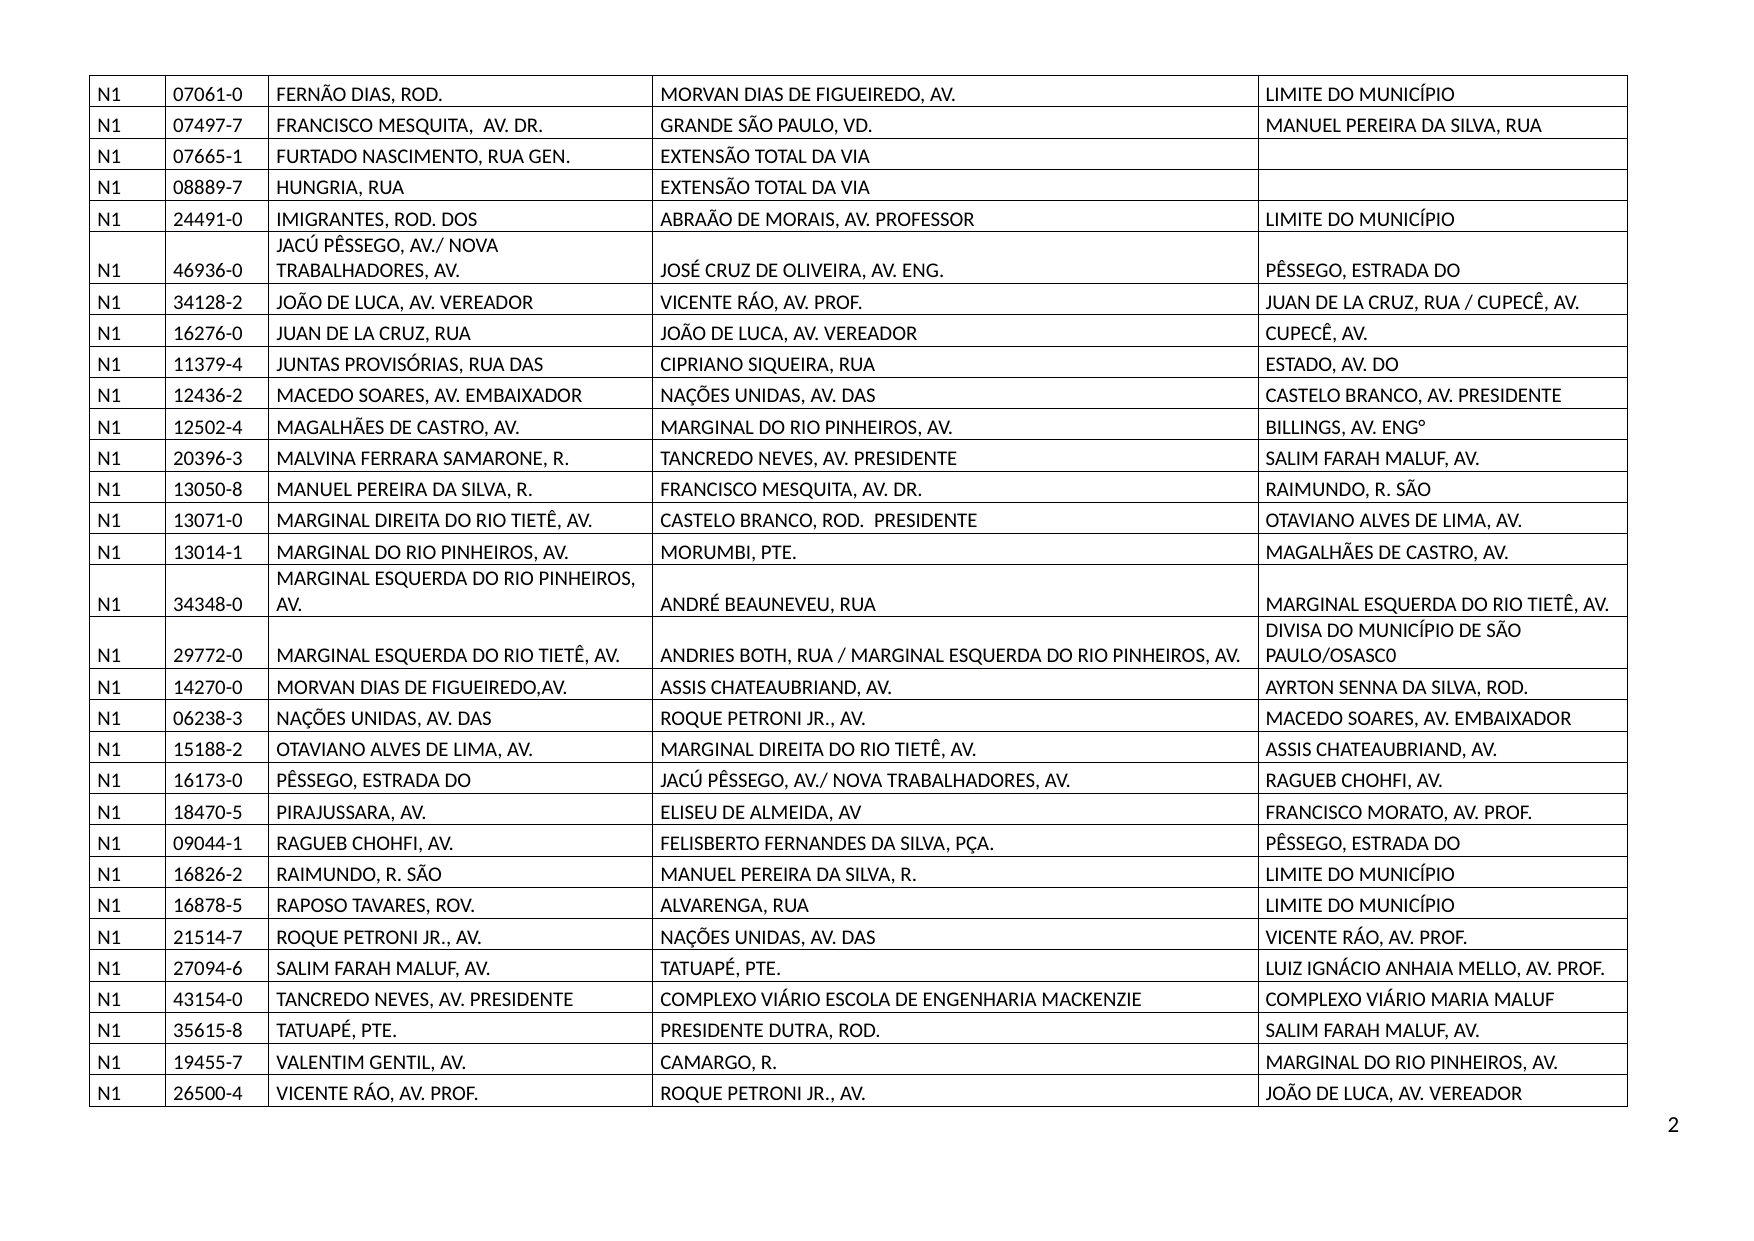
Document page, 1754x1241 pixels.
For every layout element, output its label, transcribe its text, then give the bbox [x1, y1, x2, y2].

table_cell ROQUE PETRONI JR., AV. [653, 1075, 1258, 1106]
table_cell N1 [90, 982, 165, 1012]
table_cell PÊSSEGO, ESTRADA DO [1259, 825, 1627, 856]
table_cell N1 [90, 794, 165, 824]
table_cell SALIM FARAH MALUF, AV. [1259, 440, 1627, 471]
table_cell 27094-6 [166, 950, 268, 981]
table_cell N1 [90, 409, 165, 439]
table_cell N1 [90, 503, 165, 533]
table_cell 26500-4 [166, 1075, 268, 1106]
table_cell VICENTE RÁO, AV. PROF. [1259, 919, 1627, 949]
table_cell 12436-2 [166, 378, 268, 408]
table_cell 09044-1 [166, 825, 268, 856]
table_cell FURTADO NASCIMENTO, RUA GEN. [269, 139, 652, 169]
table_cell VALENTIM GENTIL, AV. [269, 1044, 652, 1074]
table_cell ESTADO, AV. DO [1259, 347, 1627, 377]
table_cell ELISEU DE ALMEIDA, AV [653, 794, 1258, 824]
table_cell VICENTE RÁO, AV. PROF. [653, 284, 1258, 314]
table_cell N1 [90, 201, 165, 231]
table_cell N1 [90, 763, 165, 793]
table_cell N1 [90, 284, 165, 314]
table_cell RAPOSO TAVARES, ROV. [269, 888, 652, 918]
table_cell JOSÉ CRUZ DE OLIVEIRA, AV. ENG. [653, 232, 1258, 283]
table_cell CASTELO BRANCO, AV. PRESIDENTE [1259, 378, 1627, 408]
table_cell MAGALHÃES DE CASTRO, AV. [1259, 534, 1627, 564]
table_cell FERNÃO DIAS, ROD. [269, 76, 652, 106]
table_cell 16173-0 [166, 763, 268, 793]
table_cell MARGINAL DIREITA DO RIO TIETÊ, AV. [269, 503, 652, 533]
table_cell NAÇÕES UNIDAS, AV. DAS [653, 378, 1258, 408]
table_cell 14270-0 [166, 669, 268, 699]
table_cell JACÚ PÊSSEGO, AV./ NOVA TRABALHADORES, AV. [269, 232, 652, 283]
table_cell BILLINGS, AV. ENG° [1259, 409, 1627, 439]
table_cell MORVAN DIAS DE FIGUEIREDO,AV. [269, 669, 652, 699]
table_cell 07665-1 [166, 139, 268, 169]
table_cell JACÚ PÊSSEGO, AV./ NOVA TRABALHADORES, AV. [653, 763, 1258, 793]
table_cell MORVAN DIAS DE FIGUEIREDO, AV. [653, 76, 1258, 106]
table_cell MAGALHÃES DE CASTRO, AV. [269, 409, 652, 439]
table_cell CIPRIANO SIQUEIRA, RUA [653, 347, 1258, 377]
table_cell CUPECÊ, AV. [1259, 315, 1627, 346]
table_cell 21514-7 [166, 919, 268, 949]
table_cell JOÃO DE LUCA, AV. VEREADOR [653, 315, 1258, 346]
table_cell EXTENSÃO TOTAL DA VIA [653, 170, 1258, 200]
table_cell LUIZ IGNÁCIO ANHAIA MELLO, AV. PROF. [1259, 950, 1627, 981]
table_cell IMIGRANTES, ROD. DOS [269, 201, 652, 231]
table_cell CAMARGO, R. [653, 1044, 1258, 1074]
table_cell N1 [90, 139, 165, 169]
table_cell MANUEL PEREIRA DA SILVA, R. [269, 472, 652, 502]
table_cell JUAN DE LA CRUZ, RUA / CUPECÊ, AV. [1259, 284, 1627, 314]
table_cell 16878-5 [166, 888, 268, 918]
table_cell RAGUEB CHOHFI, AV. [269, 825, 652, 856]
table_cell NAÇÕES UNIDAS, AV. DAS [653, 919, 1258, 949]
table_cell JOÃO DE LUCA, AV. VEREADOR [269, 284, 652, 314]
table_cell ABRAÃO DE MORAIS, AV. PROFESSOR [653, 201, 1258, 231]
table_cell N1 [90, 825, 165, 856]
table_cell MARGINAL DO RIO PINHEIROS, AV. [269, 534, 652, 564]
table_cell [1259, 170, 1627, 200]
table_cell MANUEL PEREIRA DA SILVA, R. [653, 857, 1258, 887]
table_cell ALVARENGA, RUA [653, 888, 1258, 918]
table_cell N1 [90, 1013, 165, 1043]
table_cell DIVISA DO MUNICÍPIO DE SÃO PAULO/OSASC0 [1259, 617, 1627, 668]
table_cell MARGINAL ESQUERDA DO RIO TIETÊ, AV. [1259, 565, 1627, 616]
table_cell N1 [90, 107, 165, 137]
table_cell 11379-4 [166, 347, 268, 377]
table_cell 15188-2 [166, 732, 268, 762]
table_cell LIMITE DO MUNICÍPIO [1259, 201, 1627, 231]
table_cell MARGINAL DO RIO PINHEIROS, AV. [653, 409, 1258, 439]
table_cell FRANCISCO MESQUITA, AV. DR. [653, 472, 1258, 502]
table_cell 34128-2 [166, 284, 268, 314]
table_cell MARGINAL ESQUERDA DO RIO PINHEIROS, AV. [269, 565, 652, 616]
table_cell 12502-4 [166, 409, 268, 439]
table_cell RAIMUNDO, R. SÃO [269, 857, 652, 887]
table_cell VICENTE RÁO, AV. PROF. [269, 1075, 652, 1106]
table_cell SALIM FARAH MALUF, AV. [1259, 1013, 1627, 1043]
table_cell LIMITE DO MUNICÍPIO [1259, 857, 1627, 887]
table_cell MALVINA FERRARA SAMARONE, R. [269, 440, 652, 471]
table_cell FRANCISCO MORATO, AV. PROF. [1259, 794, 1627, 824]
table_cell N1 [90, 888, 165, 918]
table_cell N1 [90, 315, 165, 346]
table_cell N1 [90, 617, 165, 668]
table_cell PÊSSEGO, ESTRADA DO [269, 763, 652, 793]
table_cell N1 [90, 472, 165, 502]
table_cell LIMITE DO MUNICÍPIO [1259, 76, 1627, 106]
table_cell 13014-1 [166, 534, 268, 564]
table_cell GRANDE SÃO PAULO, VD. [653, 107, 1258, 137]
table_cell MACEDO SOARES, AV. EMBAIXADOR [269, 378, 652, 408]
table_cell 29772-0 [166, 617, 268, 668]
table_cell NAÇÕES UNIDAS, AV. DAS [269, 700, 652, 731]
table_cell LIMITE DO MUNICÍPIO [1259, 888, 1627, 918]
table_cell N1 [90, 1075, 165, 1106]
table_cell 07061-0 [166, 76, 268, 106]
table_cell FELISBERTO FERNANDES DA SILVA, PÇA. [653, 825, 1258, 856]
table_cell N1 [90, 232, 165, 283]
table_cell N1 [90, 950, 165, 981]
table_cell COMPLEXO VIÁRIO MARIA MALUF [1259, 982, 1627, 1012]
table_cell AYRTON SENNA DA SILVA, ROD. [1259, 669, 1627, 699]
table_cell 46936-0 [166, 232, 268, 283]
table_cell 08889-7 [166, 170, 268, 200]
table_cell N1 [90, 76, 165, 106]
table_cell ANDRIES BOTH, RUA / MARGINAL ESQUERDA DO RIO PINHEIROS, AV. [653, 617, 1258, 668]
table_cell N1 [90, 378, 165, 408]
table_cell N1 [90, 534, 165, 564]
table_cell COMPLEXO VIÁRIO ESCOLA DE ENGENHARIA MACKENZIE [653, 982, 1258, 1012]
table_cell N1 [90, 1044, 165, 1074]
table_cell N1 [90, 919, 165, 949]
table_cell ASSIS CHATEAUBRIAND, AV. [653, 669, 1258, 699]
table_cell N1 [90, 700, 165, 731]
table_cell N1 [90, 669, 165, 699]
table_cell 34348-0 [166, 565, 268, 616]
table_cell JUAN DE LA CRUZ, RUA [269, 315, 652, 346]
table_cell 07497-7 [166, 107, 268, 137]
table_cell TANCREDO NEVES, AV. PRESIDENTE [269, 982, 652, 1012]
table_cell ASSIS CHATEAUBRIAND, AV. [1259, 732, 1627, 762]
table_cell N1 [90, 857, 165, 887]
table_cell MARGINAL ESQUERDA DO RIO TIETÊ, AV. [269, 617, 652, 668]
table_cell MANUEL PEREIRA DA SILVA, RUA [1259, 107, 1627, 137]
table_cell PÊSSEGO, ESTRADA DO [1259, 232, 1627, 283]
table_cell RAIMUNDO, R. SÃO [1259, 472, 1627, 502]
table_cell MARGINAL DIREITA DO RIO TIETÊ, AV. [653, 732, 1258, 762]
table_cell MORUMBI, PTE. [653, 534, 1258, 564]
table_cell ROQUE PETRONI JR., AV. [269, 919, 652, 949]
table_cell PRESIDENTE DUTRA, ROD. [653, 1013, 1258, 1043]
table_cell 24491-0 [166, 201, 268, 231]
table_cell SALIM FARAH MALUF, AV. [269, 950, 652, 981]
table_cell FRANCISCO MESQUITA, AV. DR. [269, 107, 652, 137]
table_cell N1 [90, 565, 165, 616]
table_cell N1 [90, 347, 165, 377]
table_cell EXTENSÃO TOTAL DA VIA [653, 139, 1258, 169]
table_cell HUNGRIA, RUA [269, 170, 652, 200]
table_cell MACEDO SOARES, AV. EMBAIXADOR [1259, 700, 1627, 731]
table_cell N1 [90, 732, 165, 762]
table_cell TATUAPÉ, PTE. [269, 1013, 652, 1043]
table_cell 43154-0 [166, 982, 268, 1012]
table_cell 06238-3 [166, 700, 268, 731]
table_cell ANDRÉ BEAUNEVEU, RUA [653, 565, 1258, 616]
table_cell ROQUE PETRONI JR., AV. [653, 700, 1258, 731]
table_cell MARGINAL DO RIO PINHEIROS, AV. [1259, 1044, 1627, 1074]
table_cell 13050-8 [166, 472, 268, 502]
table_cell 35615-8 [166, 1013, 268, 1043]
table_cell CASTELO BRANCO, ROD. PRESIDENTE [653, 503, 1258, 533]
table_cell TANCREDO NEVES, AV. PRESIDENTE [653, 440, 1258, 471]
table_cell 16276-0 [166, 315, 268, 346]
table_cell RAGUEB CHOHFI, AV. [1259, 763, 1627, 793]
table_cell [1259, 139, 1627, 169]
table_cell OTAVIANO ALVES DE LIMA, AV. [269, 732, 652, 762]
table_cell OTAVIANO ALVES DE LIMA, AV. [1259, 503, 1627, 533]
table_cell N1 [90, 170, 165, 200]
table_cell JUNTAS PROVISÓRIAS, RUA DAS [269, 347, 652, 377]
table_cell 18470-5 [166, 794, 268, 824]
table_cell N1 [90, 440, 165, 471]
table_cell 16826-2 [166, 857, 268, 887]
table_cell PIRAJUSSARA, AV. [269, 794, 652, 824]
table_cell TATUAPÉ, PTE. [653, 950, 1258, 981]
table_cell JOÃO DE LUCA, AV. VEREADOR [1259, 1075, 1627, 1106]
table_cell 13071-0 [166, 503, 268, 533]
table_cell 20396-3 [166, 440, 268, 471]
table_cell 19455-7 [166, 1044, 268, 1074]
